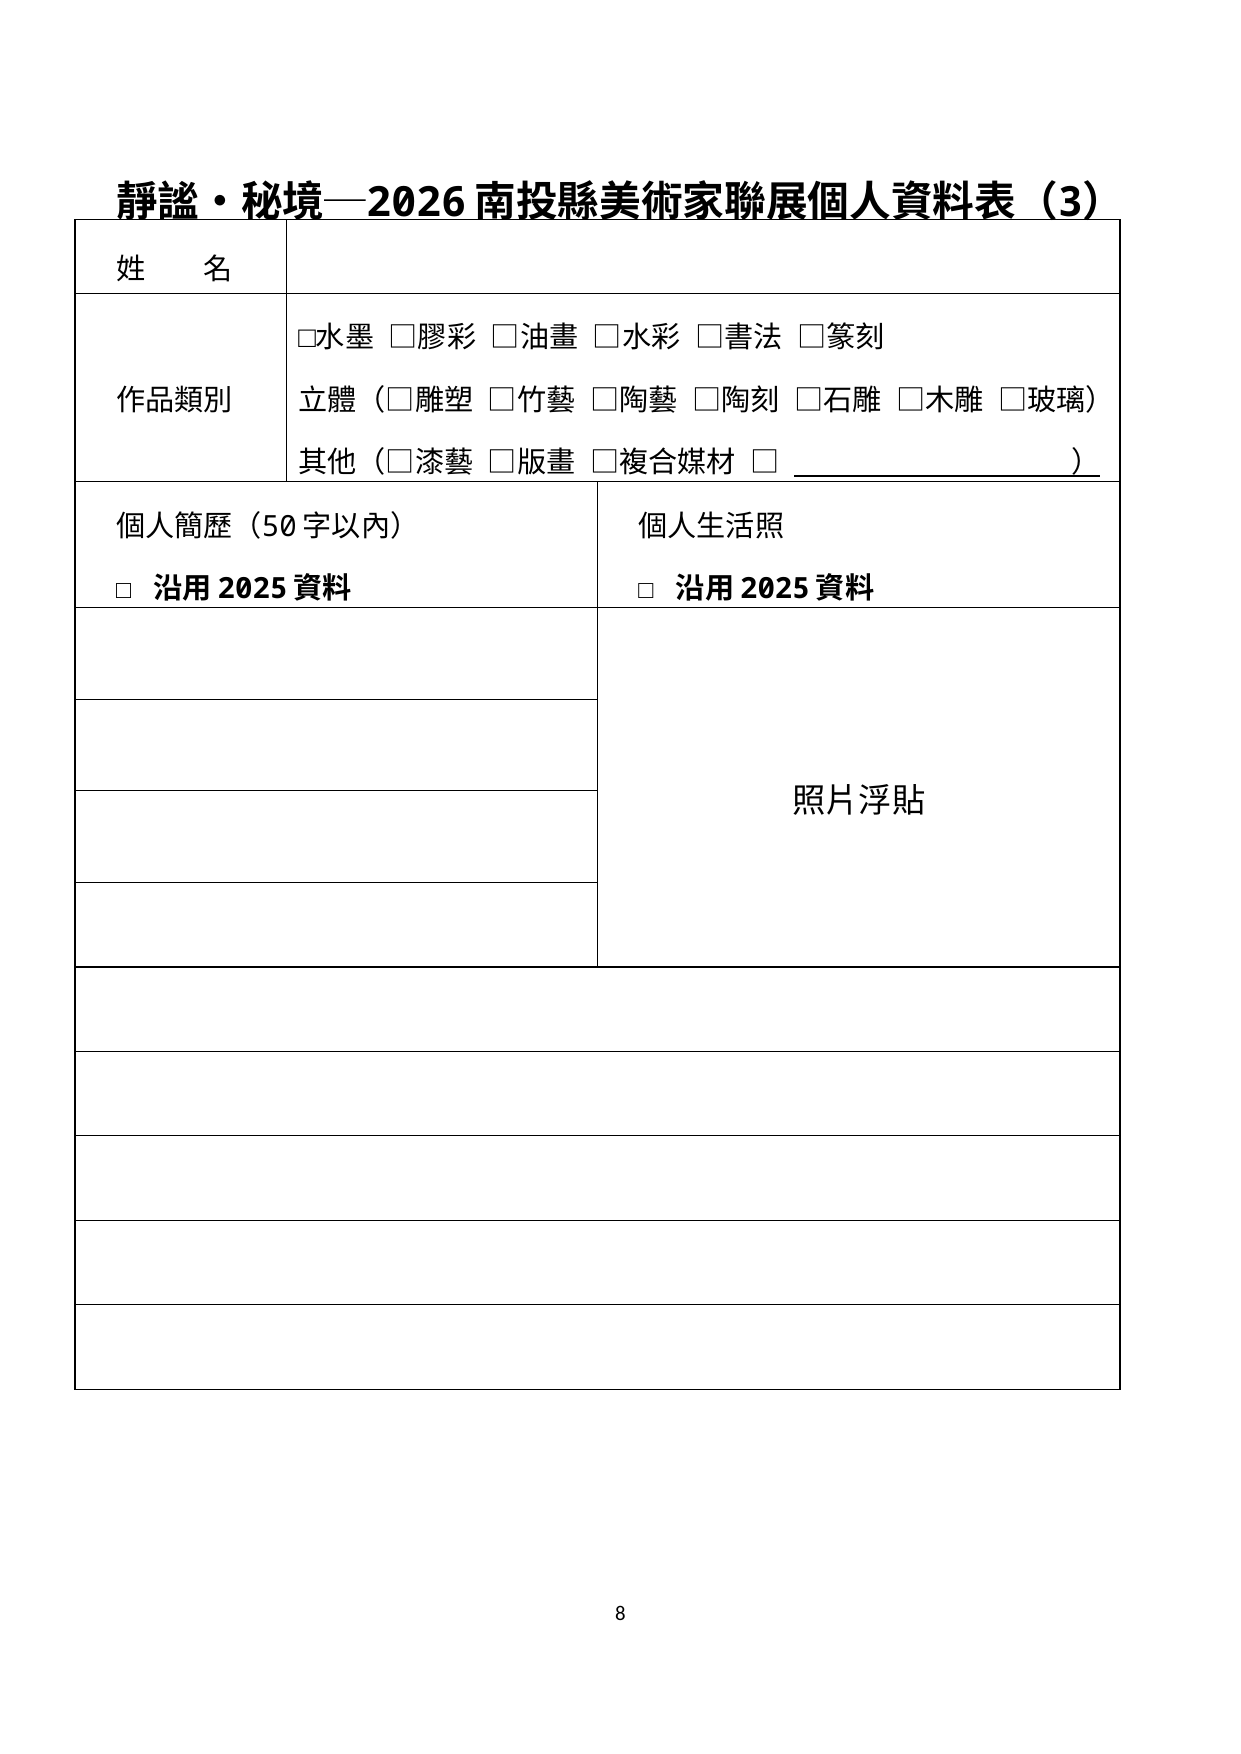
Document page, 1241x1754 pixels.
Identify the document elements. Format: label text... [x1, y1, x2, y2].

table_header [287, 220, 1119, 292]
table_cell [76, 700, 597, 790]
table_cell 個人生活照 沿用2025資料 [598, 482, 1119, 607]
table_cell [76, 968, 1119, 1051]
table_header 姓 名 [76, 220, 286, 292]
table_cell 照片浮貼 [598, 608, 1119, 966]
table_cell [76, 1136, 1119, 1220]
table_cell [76, 1221, 1119, 1304]
table_cell [76, 791, 597, 882]
table_cell [76, 608, 597, 699]
table_cell [76, 883, 597, 966]
table_cell [76, 1305, 1119, 1389]
text 靜謐・秘境─2026南投縣美術家聯展個人資料表（3） [75, 157, 1165, 219]
table_cell 個人簡歷（50字以內） 沿用2025資料 [76, 482, 597, 607]
table_cell [76, 1052, 1119, 1135]
table_cell 作品類別 [76, 294, 286, 481]
table_cell □水墨 □膠彩 □油畫 □水彩 □書法 □篆刻 立體（□雕塑 □竹藝 □陶藝 □陶刻 □石雕 □木雕 □玻璃） 其他（□漆藝 □版畫 □複合媒材 □ ） [287, 294, 1119, 481]
